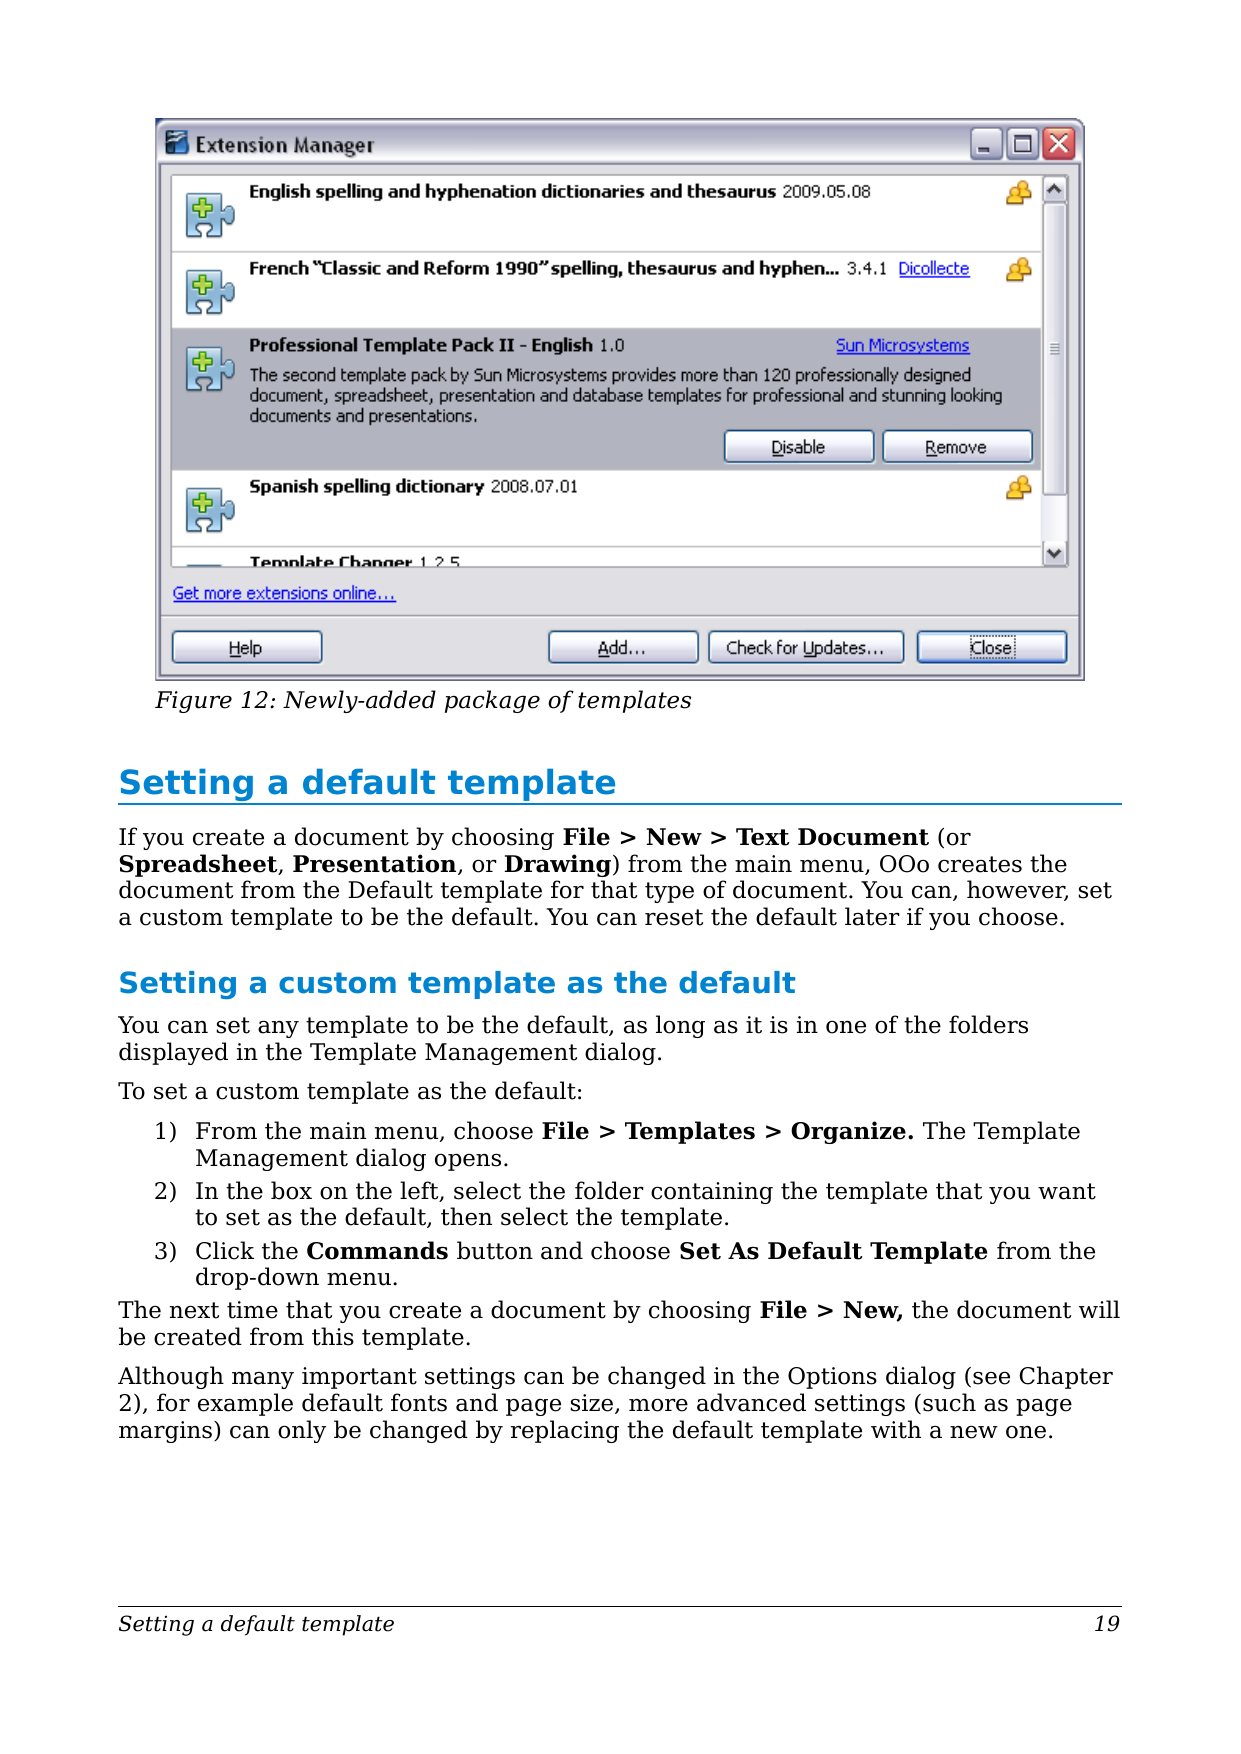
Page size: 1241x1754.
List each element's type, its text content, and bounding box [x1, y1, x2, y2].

list Click the Commands button and choose Set As Default Template from the drop-down menu. [177, 1237, 1122, 1291]
text Figure 12: Newly-added package of templates [155, 687, 1085, 714]
text You can set any template to be the default, as long as it is in one of the folders displayed in the Template Management dialog. [118, 1013, 1122, 1066]
text Although many important settings can be changed in the Options dialog (see Chapter 2), for example default fonts and page size, more advanced settings (such as page margins) can only be changed by replacing the default template with a new one. [118, 1363, 1122, 1443]
text The next time that you create a document by choosing File > New, the document will be created from this template. [118, 1297, 1122, 1351]
text If you create a document by choosing File > New > Text Document (or Spreadsheet, Presentation, or Drawing) from the main menu, OOo creates the document from the Default template for that type of document. You can, however, set a custom template to be the default. You can reset the default later if you choose. [118, 823, 1122, 931]
subtitle Setting a default template [118, 764, 1122, 803]
list In the box on the left, select the folder containing the template that you want to set as the default, then select the template. [177, 1178, 1122, 1231]
text To set a custom template as the default: [118, 1078, 1122, 1105]
subtitle Setting a custom template as the default [118, 966, 1122, 1000]
picture [155, 118, 1085, 681]
list From the main menu, choose File > Templates > Organize. The Template Management dialog opens. [177, 1118, 1122, 1171]
